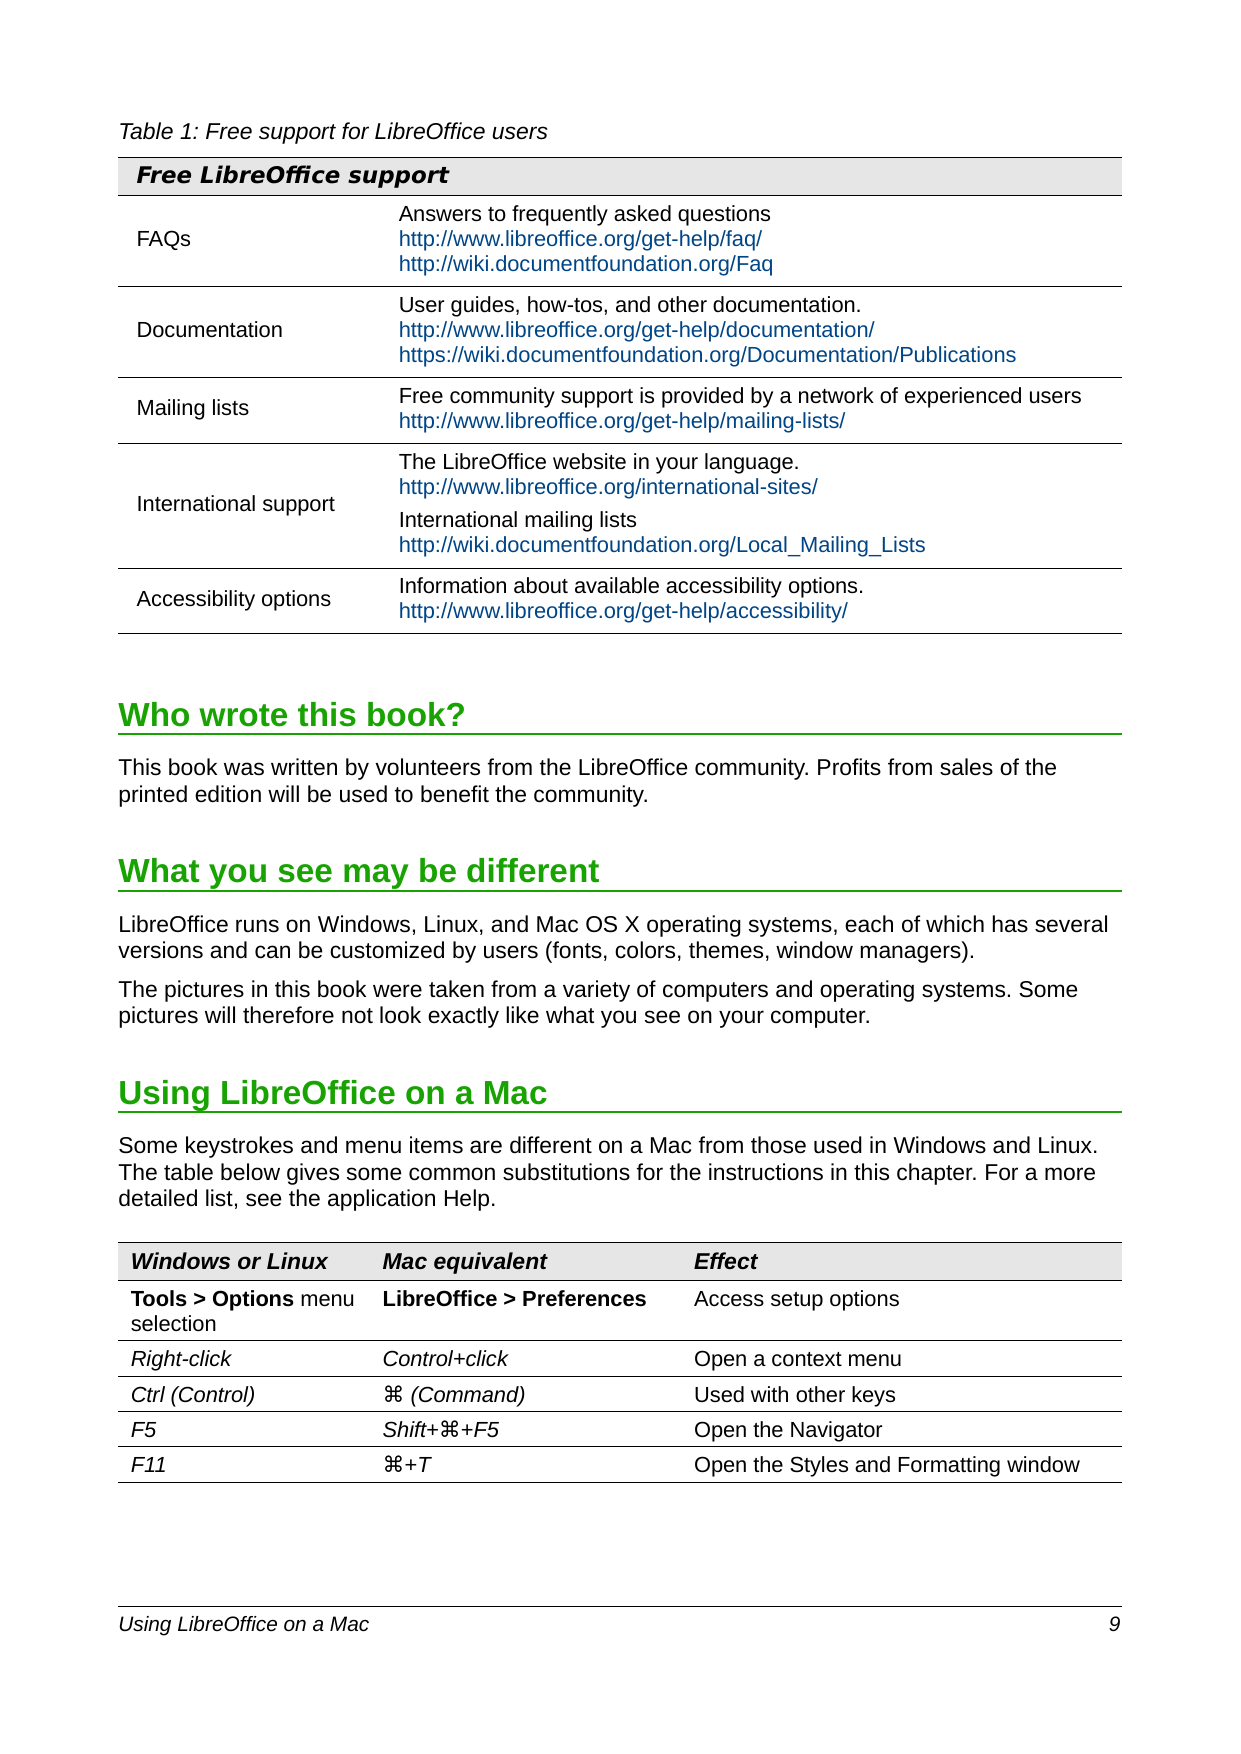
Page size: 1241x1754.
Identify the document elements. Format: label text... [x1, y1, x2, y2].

table_cell Open a context menu [681, 1341, 1122, 1376]
table_header Effect [681, 1243, 1122, 1280]
subtitle Using LibreOffice on a Mac [118, 1073, 1122, 1111]
table_header Windows or Linux [118, 1243, 370, 1280]
table_cell Used with other keys [681, 1377, 1122, 1411]
table_cell The LibreOffice website in your language. http://www.libreoffice.org/international-sites/ International mailing lists http://wiki.documentfoundation.org/Local_Mailing_Lists [380, 444, 1122, 567]
text LibreOffice runs on Windows, Linux, and Mac OS X operating systems, each of which has several versions and can be customized by users (fonts, colors, themes, window managers). [118, 911, 1122, 963]
table_cell Information about available accessibility options. http://www.libreoffice.org/get-help/accessibility/ [380, 569, 1122, 633]
table_header Mac equivalent [370, 1243, 681, 1280]
table_cell Answers to frequently asked questions http://www.libreoffice.org/get-help/faq/ http://wiki.documentfoundation.org/Faq [380, 196, 1122, 286]
table_cell Mailing lists [118, 378, 380, 443]
table_cell z (Command) [370, 1377, 681, 1411]
table_header Free LibreOffice support [118, 158, 1122, 195]
table_cell F5 [118, 1412, 370, 1446]
table_cell FAQs [118, 196, 380, 286]
text Some keystrokes and menu items are different on a Mac from those used in Windows and Linux. The table below gives some common substitutions for the instructions in this chapter. For a more detailed list, see the application Help. [118, 1132, 1122, 1211]
table_cell Control+click [370, 1341, 681, 1376]
subtitle What you see may be different [118, 851, 1122, 890]
text This book was written by volunteers from the LibreOffice community. Profits from sales of the printed edition will be used to benefit the community. [118, 754, 1122, 807]
table_cell Open the Navigator [681, 1412, 1122, 1446]
subtitle Who wrote this book? [118, 695, 1122, 733]
table_cell Ctrl (Control) [118, 1377, 370, 1411]
table_cell Shift+z+F5 [370, 1412, 681, 1446]
table_cell Free community support is provided by a network of experienced users http://www.libreoffice.org/get-help/mailing-lists/ [380, 378, 1122, 443]
table_cell LibreOffice > Preferences [370, 1281, 681, 1340]
table_cell F11 [118, 1447, 370, 1482]
table_cell Access setup options [681, 1281, 1122, 1340]
table_cell Open the Styles and Formatting window [681, 1447, 1122, 1482]
table_cell Documentation [118, 287, 380, 377]
text The pictures in this book were taken from a variety of computers and operating systems. Some pictures will therefore not look exactly like what you see on your computer. [118, 976, 1122, 1028]
table_cell Right-click [118, 1341, 370, 1376]
table_cell Tools > Options menu selection [118, 1281, 370, 1340]
table_cell International support [118, 444, 380, 567]
table_cell User guides, how-tos, and other documentation. http://www.libreoffice.org/get-help/documentation/ https://wiki.documentfoundation.org/Documentation/Publications [380, 287, 1122, 377]
table_cell Accessibility options [118, 569, 380, 633]
text Table 1: Free support for LibreOffice users [118, 118, 1122, 144]
table_cell z+T [370, 1447, 681, 1482]
